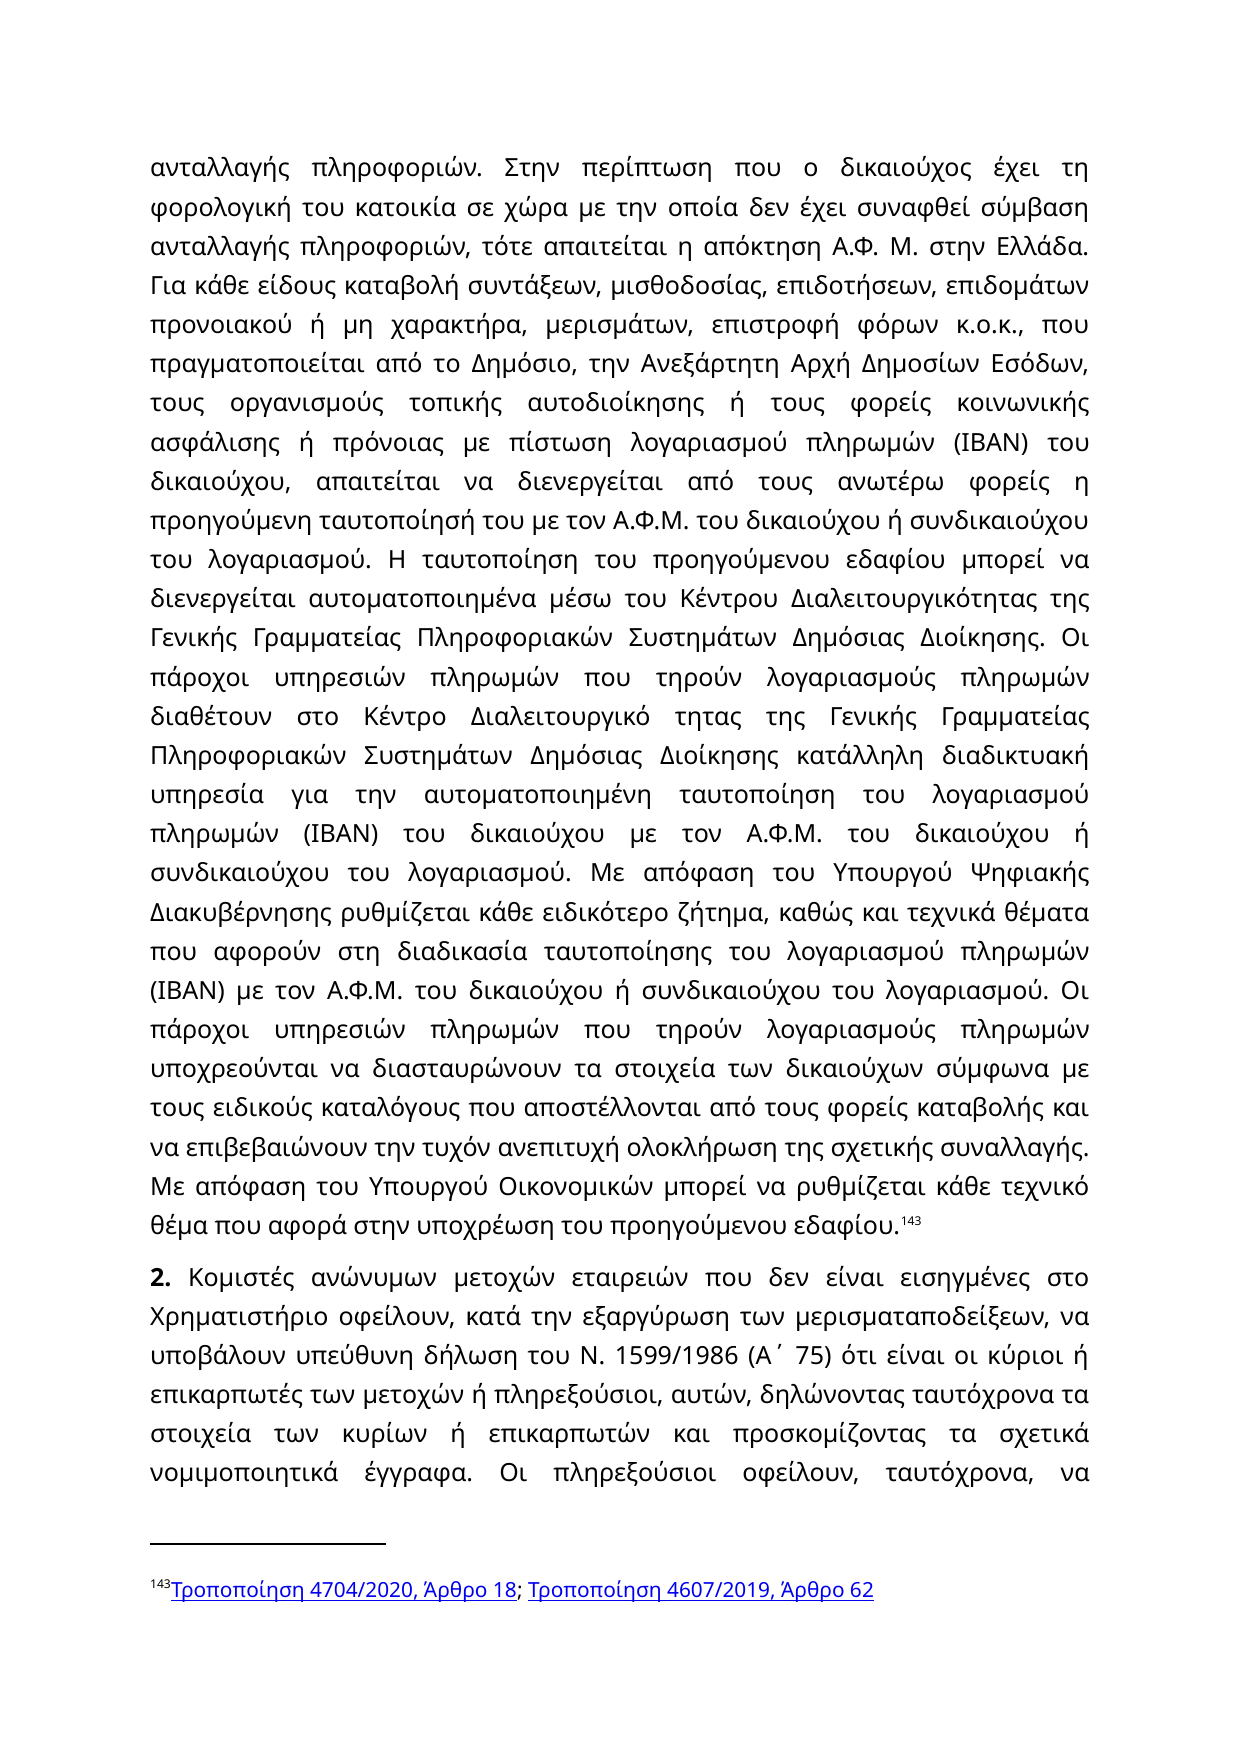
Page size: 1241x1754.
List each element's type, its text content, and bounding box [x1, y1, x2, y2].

text 2. Κομιστές ανώνυμων μετοχών εταιρειών που δεν είναι εισηγμένες στο Χρηματιστήριο οφείλουν, κατά την εξαργύρωση των μερισματαποδείξεων, να υποβάλουν υπεύθυνη δήλωση του Ν. 1599/1986 (Α΄ 75) ότι είναι οι κύριοι ή επικαρπωτές των μετοχών ή πληρεξούσιοι, αυτών, δηλώνοντας ταυτόχρονα τα στοιχεία των κυρίων ή επικαρπωτών και προσκομίζοντας τα σχετικά νομιμοποιητικά έγγραφα. Οι πληρεξούσιοι οφείλουν, ταυτόχρονα, να [150, 1259, 1090, 1489]
text Τροποποίηση 4704/2020, Άρθρο 18; Τροποποίηση 4607/2019, Άρθρο 62 [150, 1576, 1090, 1604]
text ανταλλαγής πληροφοριών. Στην περίπτωση που ο δικαιούχος έχει τη φορολογική του κατοικία σε χώρα με την οποία δεν έχει συναφθεί σύμβαση ανταλλαγής πληροφοριών, τότε απαιτείται η απόκτηση Α.Φ. Μ. στην Ελλάδα. Για κάθε είδους καταβολή συντάξεων, μισθοδοσίας, επιδοτήσεων, επιδομάτων προνοιακού ή μη χαρακτήρα, μερισμάτων, επιστροφή φόρων κ.ο.κ., που πραγματοποιείται από το Δημόσιο, την Ανεξάρτητη Αρχή Δημοσίων Εσόδων, τους οργανισμούς τοπικής αυτοδιοίκησης ή τους φορείς κοινωνικής ασφάλισης ή πρόνοιας με πίστωση λογαριασμού πληρωμών (ΙΒΑΝ) του δικαιούχου, απαιτείται να διενεργείται από τους ανωτέρω φορείς η προηγούμενη ταυτοποίησή του με τον Α.Φ.Μ. του δικαιούχου ή συνδικαιούχου του λογαριασμού. Η ταυτοποίηση του προηγούμενου εδαφίου μπορεί να διενεργείται αυτοματοποιημένα μέσω του Κέντρου Διαλειτουργικότητας της Γενικής Γραμματείας Πληροφοριακών Συστημάτων Δημόσιας Διοίκησης. Οι πάροχοι υπηρεσιών πληρωμών που τηρούν λογαριασμούς πληρωμών διαθέτουν στο Κέντρο Διαλειτουργικό τητας της Γενικής Γραμματείας Πληροφοριακών Συστημάτων Δημόσιας Διοίκησης κατάλληλη διαδικτυακή υπηρεσία για την αυτοματοποιημένη ταυτοποίηση του λογαριασμού πληρωμών (ΙΒΑΝ) του δικαιούχου με τον Α.Φ.Μ. του δικαιούχου ή συνδικαιούχου του λογαριασμού. Με απόφαση του Υπουργού Ψηφιακής Διακυβέρνησης ρυθμίζεται κάθε ειδικότερο ζήτημα, καθώς και τεχνικά θέματα που αφορούν στη διαδικασία ταυτοποίησης του λογαριασμού πληρωμών (ΙΒΑΝ) με τον Α.Φ.Μ. του δικαιούχου ή συνδικαιούχου του λογαριασμού. Οι πάροχοι υπηρεσιών πληρωμών που τηρούν λογαριασμούς πληρωμών υποχρεούνται να διασταυρώνουν τα στοιχεία των δικαιούχων σύμφωνα με τους ειδικούς καταλόγους που αποστέλλονται από τους φορείς καταβολής και να επιβεβαιώνουν την τυχόν ανεπιτυχή ολοκλήρωση της σχετικής συναλλαγής. Με απόφαση του Υπουργού Οικονομικών μπορεί να ρυθμίζεται κάθε τεχνικό θέμα που αφορά στην υποχρέωση του προηγούμενου εδαφίου. [150, 150, 1090, 1242]
